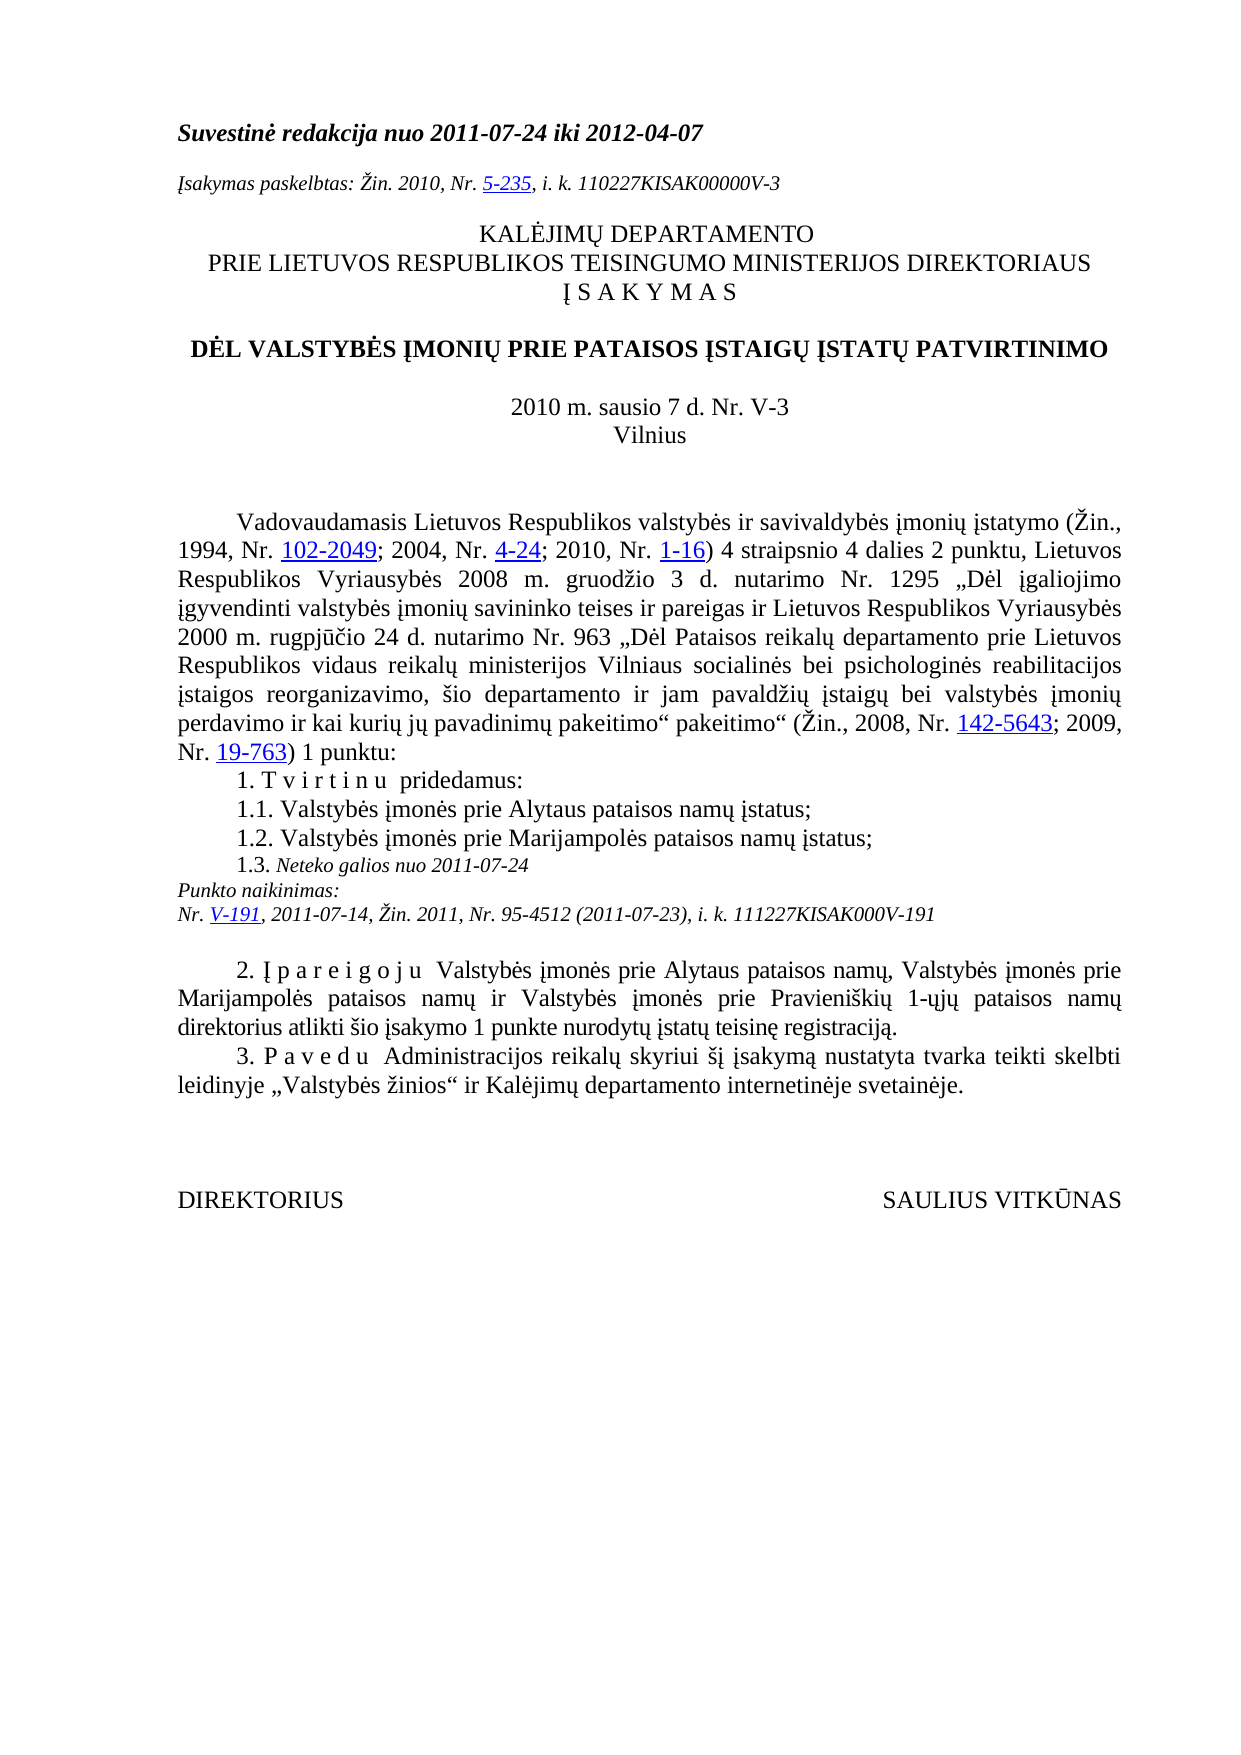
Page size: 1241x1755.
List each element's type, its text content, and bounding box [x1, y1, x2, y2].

text Įsakymas paskelbtas: Žin. 2010, Nr. 5-235, i. k. 110227KISAK00000V-3 [177, 171, 1122, 195]
text 3. Pavedu Administracijos reikalų skyriui šį įsakymą nustatyta tvarka teikti skelbti leidinyje „Valstybės žinios“ ir Kalėjimų departamento internetinėje svetainėje. [177, 1041, 1122, 1098]
text ĮSAKYMAS [177, 277, 1122, 305]
text Direktorius Saulius Vitkūnas [177, 1185, 1122, 1213]
text Vadovaudamasis Lietuvos Respublikos valstybės ir savivaldybės įmonių įstatymo (Žin., 1994, Nr. 102-2049; 2004, Nr. 4-24; 2010, Nr. 1-16) 4 straipsnio 4 dalies 2 punktu, Lietuvos Respublikos Vyriausybės 2008 m. gruodžio 3 d. nutarimo Nr. 1295 „Dėl įgaliojimo įgyvendinti valstybės įmonių savininko teises ir pareigas ir Lietuvos Respublikos Vyriausybės 2000 m. rugpjūčio 24 d. nutarimo Nr. 963 „Dėl Pataisos reikalų departamento prie Lietuvos Respublikos vidaus reikalų ministerijos Vilniaus socialinės bei psichologinės reabilitacijos įstaigos reorganizavimo, šio departamento ir jam pavaldžių įstaigų bei valstybės įmonių perdavimo ir kai kurių jų pavadinimų pakeitimo“ pakeitimo“ (Žin., 2008, Nr. 142-5643; 2009, Nr. 19-763) 1 punktu: [177, 507, 1122, 765]
text 1.1. Valstybės įmonės prie Alytaus pataisos namų įstatus; [177, 794, 1122, 823]
text DĖL VALSTYBĖS ĮMONIŲ PRIE PATAISOS ĮSTAIGŲ ĮSTATŲ PATVIRTINIMO [177, 334, 1122, 363]
text Suvestinė redakcija nuo 2011-07-24 iki 2012-04-07 [177, 118, 1122, 147]
text 1.2. Valstybės įmonės prie Marijampolės pataisos namų įstatus; [177, 823, 1122, 852]
text KALĖJIMŲ DEPARTAMENTO [177, 219, 1122, 248]
text 1. Tvirtinu pridedamus: [177, 765, 1122, 794]
text PRIE LIETUVOS RESPUBLIKOS TEISINGUMO MINISTERIJOS DIREKTORIAUS [177, 248, 1122, 277]
text Punkto naikinimas: [177, 878, 1122, 902]
text Vilnius [177, 420, 1122, 449]
text Nr. V-191, 2011-07-14, Žin. 2011, Nr. 95-4512 (2011-07-23), i. k. 111227KISAK000V-191 [177, 902, 1122, 926]
text 2010 m. sausio 7 d. Nr. V-3 [177, 392, 1122, 420]
text 1.3. Neteko galios nuo 2011-07-24 [177, 852, 1122, 878]
text 2. Įpareigoju Valstybės įmonės prie Alytaus pataisos namų, Valstybės įmonės prie Marijampolės pataisos namų ir Valstybės įmonės prie Pravieniškių 1-ųjų pataisos namų direktorius atlikti šio įsakymo 1 punkte nurodytų įstatų teisinę registraciją. [177, 955, 1122, 1041]
